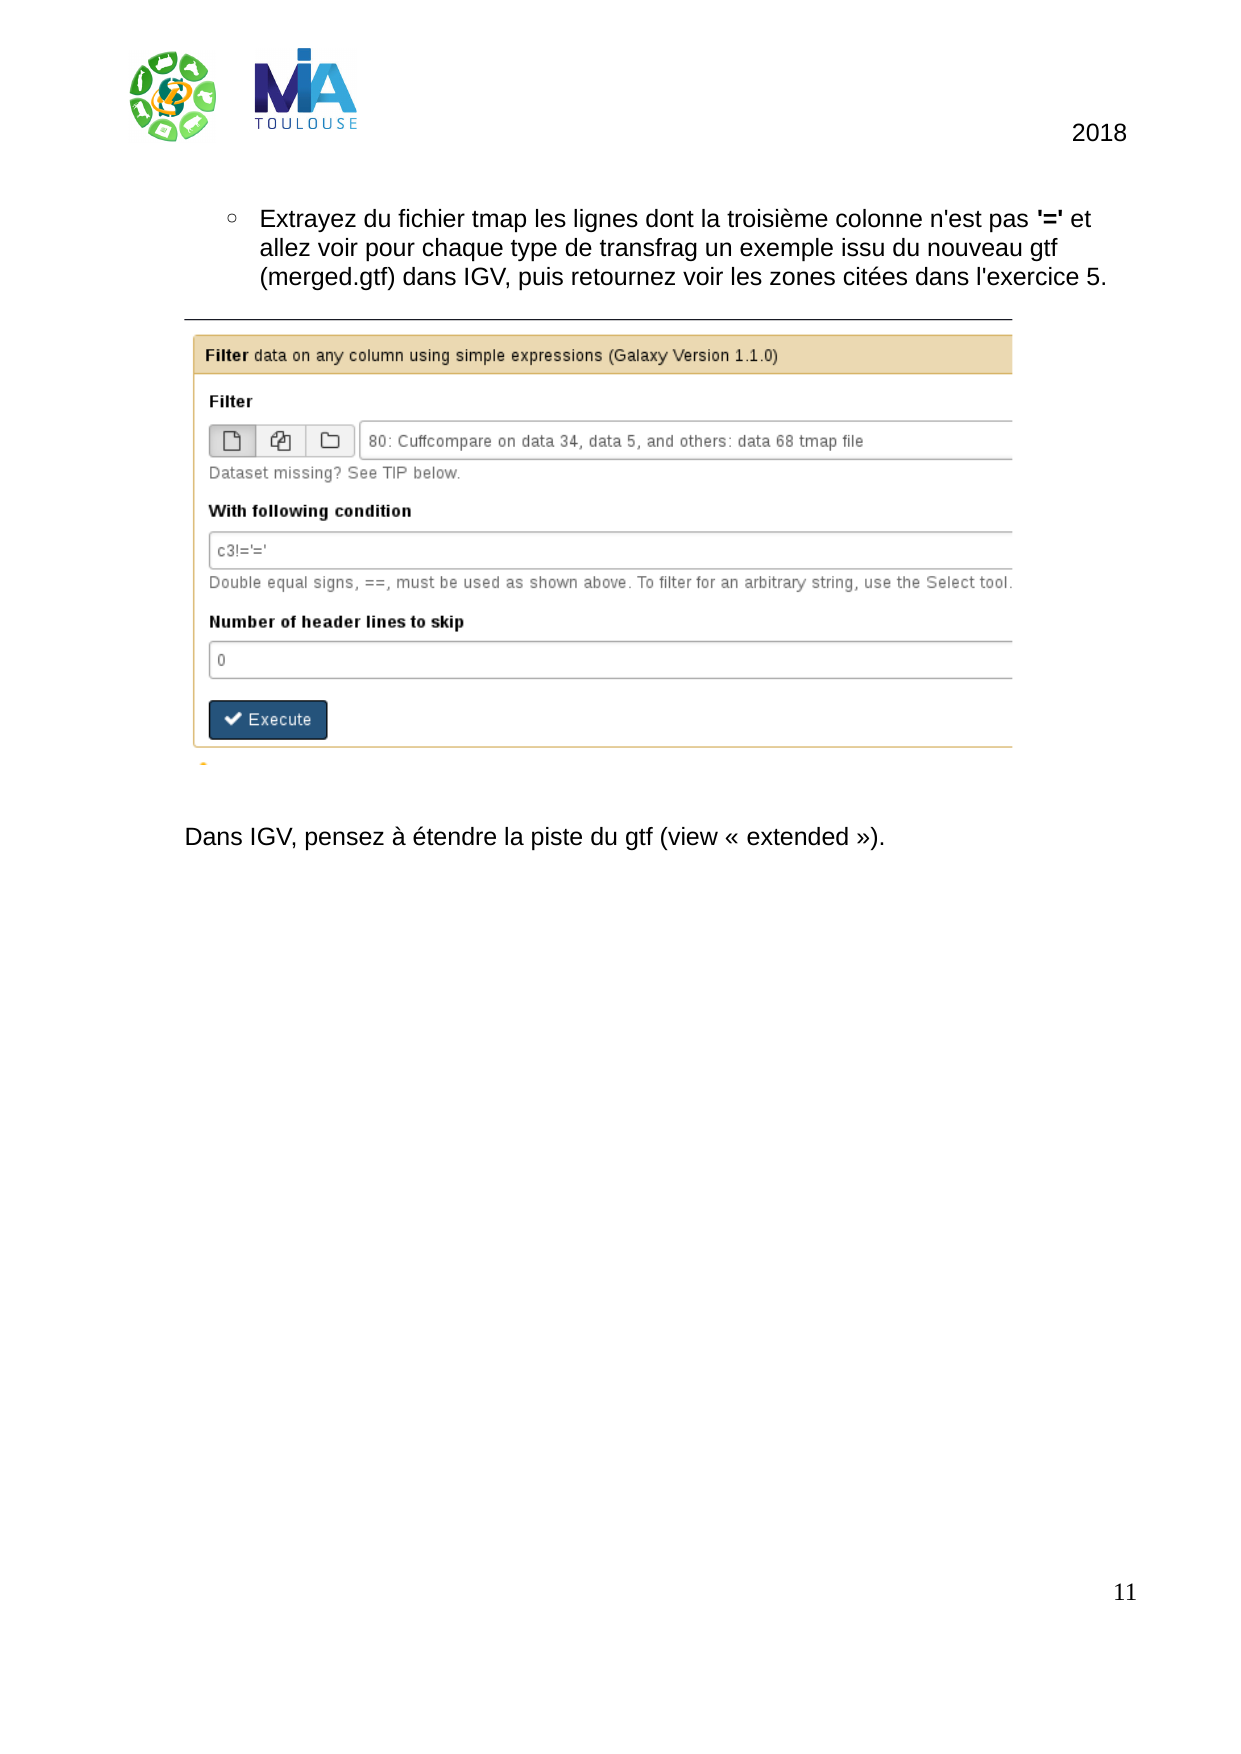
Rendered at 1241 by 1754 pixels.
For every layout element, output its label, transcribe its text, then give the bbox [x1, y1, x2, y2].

picture [184, 319, 1013, 765]
list Extrayez du fichier tmap les lignes dont la troisième colonne n'est pas '=' et allez voir pour chaque type de transfrag un exemple issu du nouveau gtf (merged.gtf) dans IGV, puis retournez voir les zones citées dans l'exercice 5. [222, 204, 1137, 291]
text Dans IGV, pensez à étendre la piste du gtf (view « extended »). [184, 822, 1137, 851]
picture [254, 48, 357, 129]
picture [127, 50, 217, 143]
